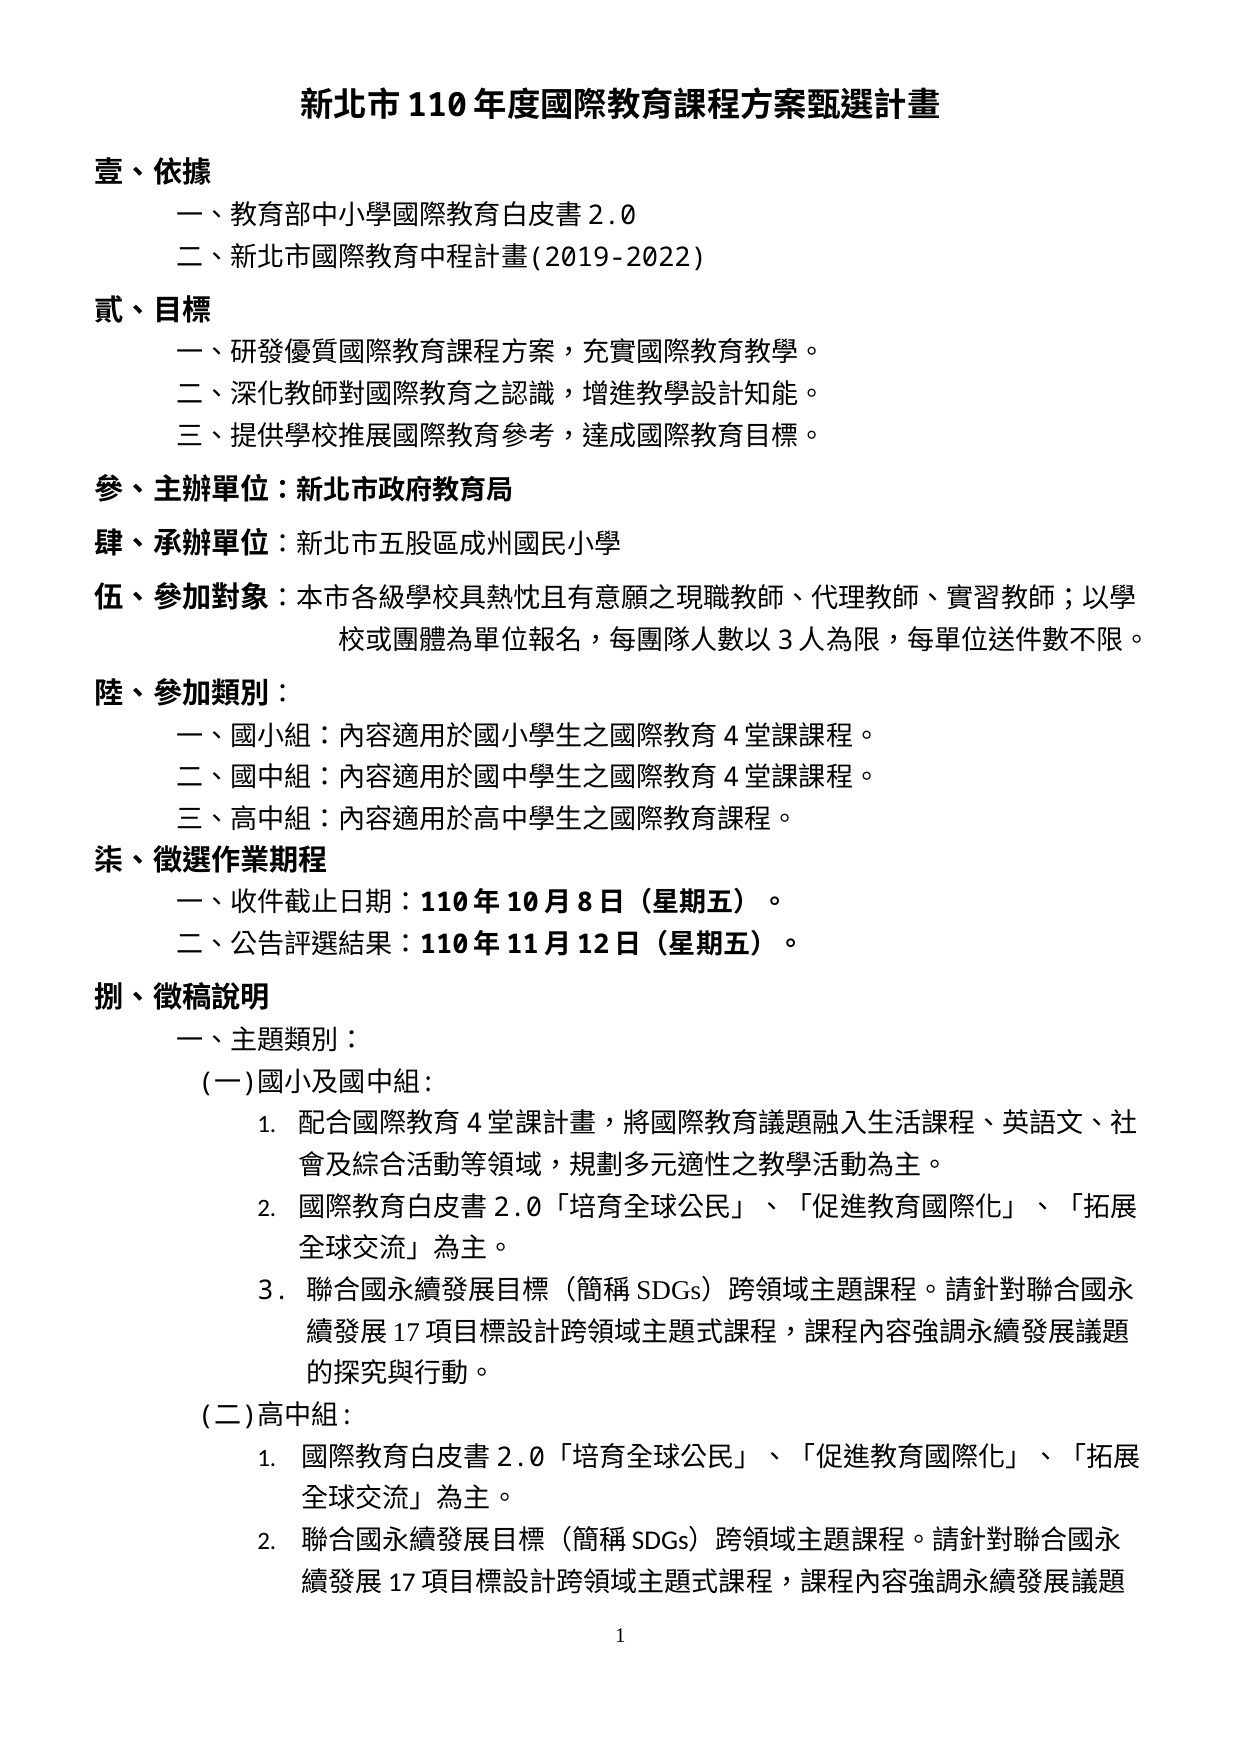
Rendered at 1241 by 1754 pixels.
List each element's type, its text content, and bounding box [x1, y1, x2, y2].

text 二、新北市國際教育中程計畫(2019-2022) [94, 233, 1146, 274]
text 新北市110年度國際教育課程方案甄選計畫 [94, 83, 1146, 124]
text 二、國中組：內容適用於國中學生之國際教育4堂課課程。 [94, 753, 1146, 795]
text 參、主辦單位：新北市政府教育局 [94, 466, 1146, 508]
text (二)高中組: [198, 1391, 1146, 1433]
text 一、教育部中小學國際教育白皮書2.0 [94, 191, 1146, 233]
list 國際教育白皮書2.0「培育全球公民」、「促進教育國際化」、「拓展全球交流」為主。 [257, 1183, 1146, 1266]
text 一、收件截止日期：110年10月8日（星期五）。 [94, 878, 1146, 920]
list 聯合國永續發展目標（簡稱SDGs）跨領域主題課程。請針對聯合國永續發展17項目標設計跨領域主題式課程，課程內容強調永續發展議題 [257, 1516, 1146, 1599]
text 校或團體為單位報名，每團隊人數以3人為限，每單位送件數不限。 [94, 616, 1146, 658]
text 續發展17項目標設計跨領域主題式課程，課程內容強調永續發展議題 [94, 1308, 1146, 1349]
text 的探究與行動。 [94, 1349, 1146, 1391]
text 一、國小組：內容適用於國小學生之國際教育4堂課課程。 [94, 712, 1146, 753]
text 壹、依據 [94, 149, 1146, 191]
text 二、公告評選結果：110年11月12日（星期五）。 [94, 920, 1146, 962]
text 貳、目標 [94, 287, 1146, 328]
text 一、主題類別： [94, 1016, 1146, 1058]
text 三、提供學校推展國際教育參考，達成國際教育目標。 [94, 412, 1146, 453]
text 3. 聯合國永續發展目標（簡稱SDGs）跨領域主題課程。請針對聯合國永 [94, 1266, 1146, 1308]
list 配合國際教育4堂課計畫，將國際教育議題融入生活課程、英語文、社會及綜合活動等領域，規劃多元適性之教學活動為主。 [257, 1099, 1146, 1183]
text 三、高中組：內容適用於高中學生之國際教育課程。 [94, 795, 1146, 837]
text 柒、徵選作業期程 [94, 837, 1146, 878]
list 國際教育白皮書2.0「培育全球公民」、「促進教育國際化」、「拓展全球交流」為主。 [257, 1433, 1146, 1516]
text 伍、參加對象：本市各級學校具熱忱且有意願之現職教師、代理教師、實習教師；以學 [94, 574, 1146, 616]
text 陸、參加類別： [94, 670, 1146, 712]
text 二、深化教師對國際教育之認識，增進教學設計知能。 [94, 370, 1146, 412]
text 捌、徵稿說明 [94, 974, 1146, 1016]
text 一、研發優質國際教育課程方案，充實國際教育教學。 [94, 328, 1146, 370]
text (一)國小及國中組: [183, 1058, 1146, 1099]
text 肆、承辦單位：新北市五股區成州國民小學 [94, 520, 1146, 562]
